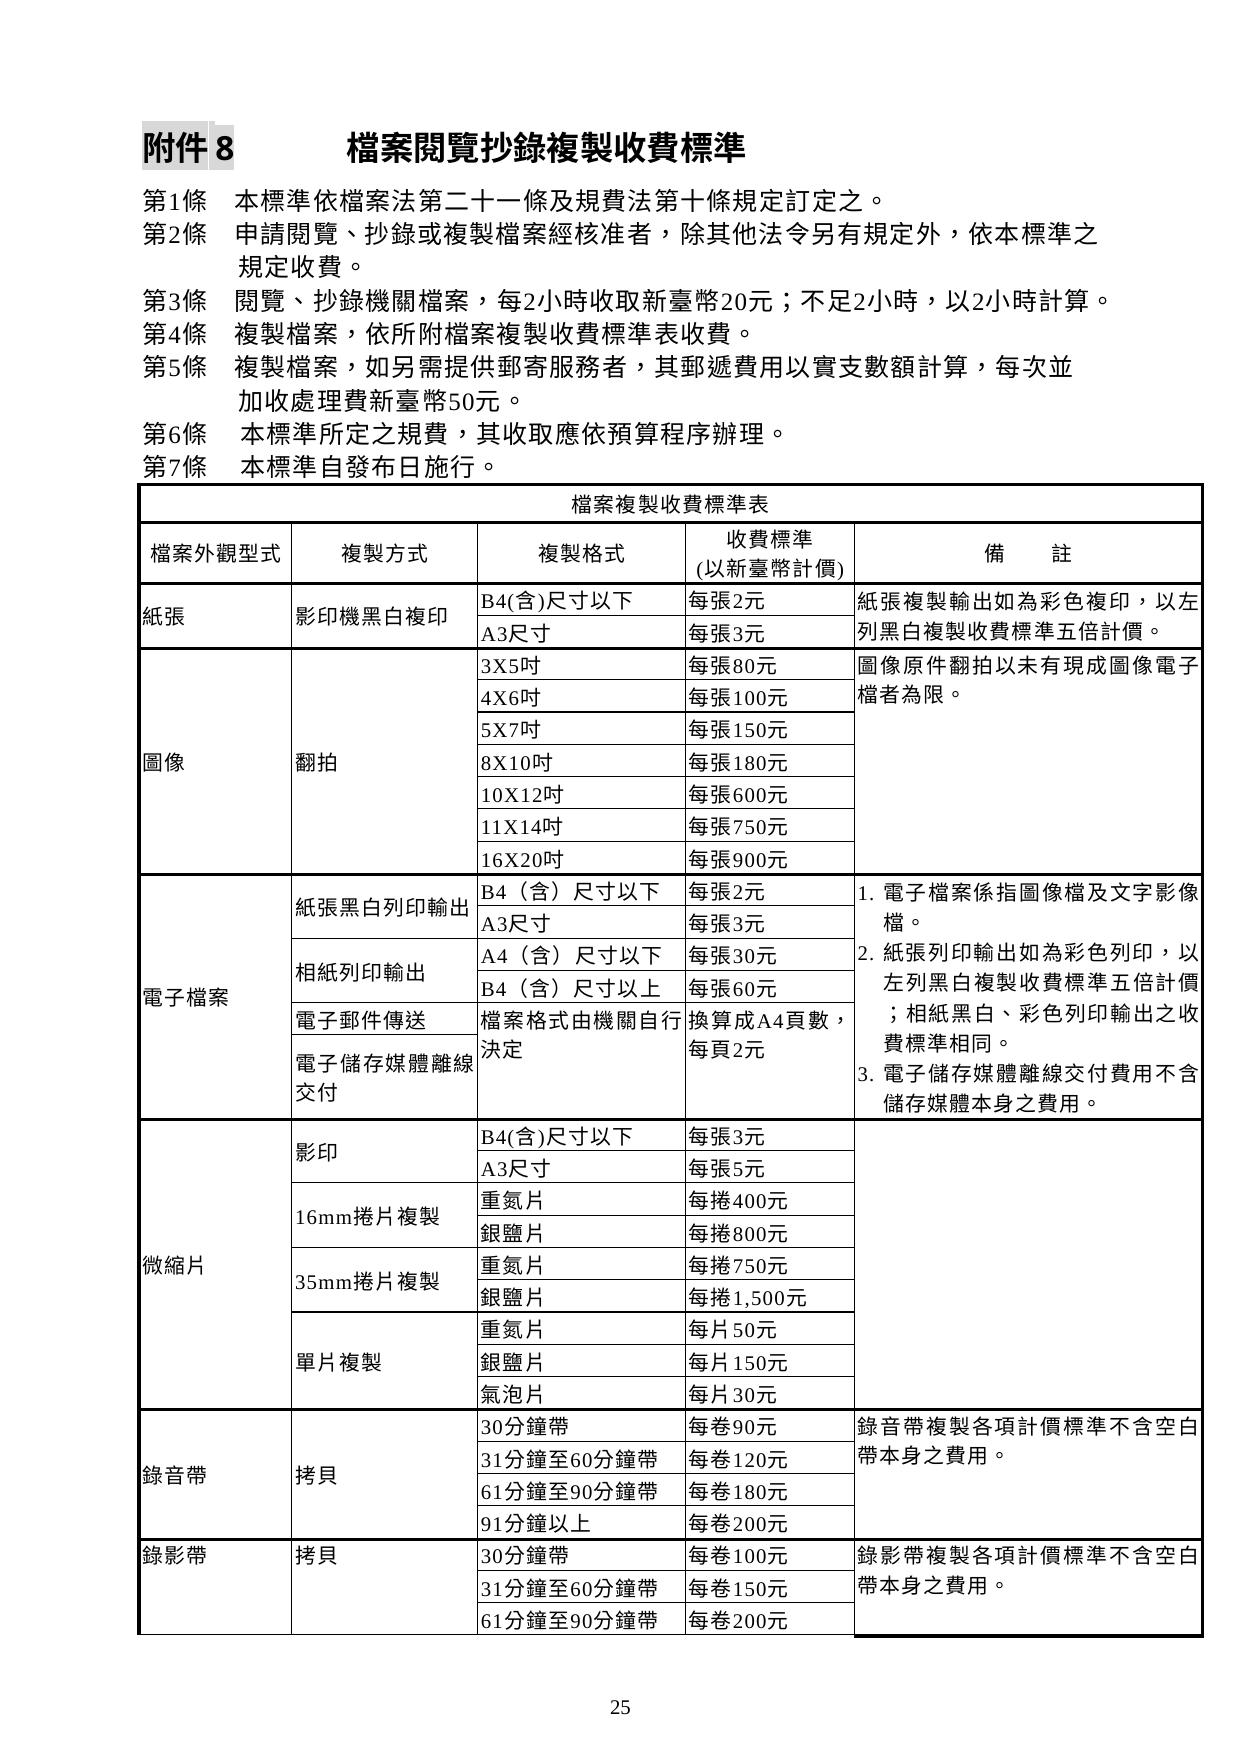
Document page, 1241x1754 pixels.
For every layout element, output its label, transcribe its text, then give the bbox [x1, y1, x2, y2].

table_cell 檔案外觀型式 [141, 524, 291, 582]
table_cell 紙張複製輸出如為彩色複印，以左列黑白複製收費標準五倍計價。 [855, 585, 1201, 647]
table_cell 重氮片 [478, 1313, 685, 1344]
table_cell 每張600元 [686, 777, 854, 808]
table_cell 每捲1,500元 [686, 1280, 854, 1311]
table_cell [855, 1344, 1201, 1376]
table_cell 電子檔案係指圖像檔及文字影像檔。 紙張列印輸出如為彩色列印，以左列黑白複製收費標準五倍計價；相紙黑白、彩色列印輸出之收費標準相同。 電子儲存媒體離線交付費用不含儲存媒體本身之費用。 [855, 876, 1201, 1118]
text 第5條 複製檔案，如另需提供郵寄服務者，其郵遞費用以實支數額計算，每次並加收處理費新臺幣50元。 [142, 350, 1098, 417]
table_cell 30分鐘帶 [478, 1411, 685, 1441]
table_cell A3尺寸 [478, 1151, 685, 1182]
table_cell 每片50元 [686, 1313, 854, 1344]
table_cell 檔案格式由機關自行決定 [478, 1003, 685, 1118]
table_cell 複製格式 [478, 524, 685, 582]
table_cell 30分鐘帶 [478, 1541, 685, 1570]
table_cell [855, 1121, 1201, 1150]
table_cell 4X6吋 [478, 680, 685, 711]
table_cell 換算成A4頁數，每頁2元 [686, 1003, 854, 1118]
table_cell 61分鐘至90分鐘帶 [478, 1474, 685, 1505]
table_cell 每捲800元 [686, 1216, 854, 1247]
table_cell 紙張 [141, 585, 291, 647]
table_cell 翻拍 [292, 650, 477, 873]
text 第3條 閱覽、抄錄機關檔案，每2小時收取新臺幣20元；不足2小時，以2小時計算。 [142, 283, 1154, 317]
table_cell 錄影帶 [141, 1541, 291, 1634]
table_cell 重氮片 [478, 1248, 685, 1279]
table_cell 影印機黑白複印 [292, 585, 477, 647]
table_cell 16X20吋 [478, 842, 685, 873]
table_cell 相紙列印輸出 [292, 939, 477, 1002]
table_cell 每張5元 [686, 1151, 854, 1182]
table_cell 每張3元 [686, 906, 854, 937]
table_cell 錄音帶 [141, 1411, 291, 1537]
table_cell 單片複製 [292, 1313, 477, 1408]
table_cell 銀鹽片 [478, 1216, 685, 1247]
table_cell A3尺寸 [478, 906, 685, 937]
table_cell 每卷150元 [686, 1571, 854, 1602]
table_cell 91分鐘以上 [478, 1506, 685, 1537]
text 第1條 本標準依檔案法第二十一條及規費法第十條規定訂定之。 [142, 183, 1098, 217]
table_cell 每張2元 [686, 876, 854, 905]
table_cell 16mm捲片複製 [292, 1183, 477, 1247]
table_cell 圖像原件翻拍以未有現成圖像電子檔者為限。 [855, 650, 1201, 873]
table_cell 每張60元 [686, 971, 854, 1002]
table_cell 重氮片 [478, 1183, 685, 1214]
table_cell [855, 1311, 1201, 1344]
table_cell 每張80元 [686, 650, 854, 679]
table_cell 錄影帶複製各項計價標準不含空白帶本身之費用。 [855, 1541, 1201, 1634]
table_cell 每卷180元 [686, 1474, 854, 1505]
table_cell 電子儲存媒體離線交付 [292, 1035, 477, 1118]
table_cell 每張30元 [686, 939, 854, 970]
table_cell 電子郵件傳送 [292, 1003, 477, 1034]
table_cell 銀鹽片 [478, 1345, 685, 1376]
table_cell [855, 1215, 1201, 1247]
table_cell 每片30元 [686, 1377, 854, 1408]
table_cell 每張900元 [686, 842, 854, 873]
table_cell 每張750元 [686, 809, 854, 841]
table_cell 每卷90元 [686, 1411, 854, 1441]
table_cell 3X5吋 [478, 650, 685, 679]
table_cell 每捲400元 [686, 1183, 854, 1214]
table_header 檔案複製收費標準表 [141, 486, 1201, 521]
list 本標準所定之規費，其收取應依預算程序辦理。 [142, 417, 1098, 450]
table_cell 31分鐘至60分鐘帶 [478, 1442, 685, 1473]
table_cell B4（含）尺寸以上 [478, 971, 685, 1002]
table_cell 每張2元 [686, 585, 854, 614]
table_cell 每卷120元 [686, 1442, 854, 1473]
table_cell B4(含)尺寸以下 [478, 1121, 685, 1150]
table_cell 拷貝 [292, 1541, 477, 1634]
table_cell 紙張黑白列印輸出 [292, 876, 477, 937]
table_cell 收費標準 (以新臺幣計價) [686, 524, 854, 582]
table_cell 微縮片 [141, 1121, 291, 1408]
table_cell 複製方式 [292, 524, 477, 582]
table_cell [855, 1279, 1201, 1311]
table_cell 銀鹽片 [478, 1280, 685, 1311]
table_cell 35mm捲片複製 [292, 1248, 477, 1311]
table_cell 拷貝 [292, 1411, 477, 1537]
table_cell A3尺寸 [478, 616, 685, 647]
table_cell A4（含）尺寸以下 [478, 939, 685, 970]
table_cell 氣泡片 [478, 1377, 685, 1408]
table_cell 影印 [292, 1121, 477, 1182]
table_cell 每卷100元 [686, 1541, 854, 1570]
table_cell 每張100元 [686, 680, 854, 711]
table_cell 圖像 [141, 650, 291, 873]
table_cell 每片150元 [686, 1345, 854, 1376]
table_cell 錄音帶複製各項計價標準不含空白帶本身之費用。 [855, 1411, 1201, 1537]
list 本標準自發布日施行。 [142, 450, 1098, 483]
table_cell 11X14吋 [478, 809, 685, 841]
table_cell [855, 1376, 1201, 1408]
text 第4條 複製檔案，依所附檔案複製收費標準表收費。 [142, 317, 1098, 350]
table_cell B4（含）尺寸以下 [478, 876, 685, 905]
text 第2條 申請閱覽、抄錄或複製檔案經核准者，除其他法令另有規定外，依本標準之規定收費。 [142, 217, 1098, 283]
table_cell 每卷200元 [686, 1506, 854, 1537]
table_cell 每張150元 [686, 713, 854, 744]
table_cell 5X7吋 [478, 713, 685, 744]
table_cell B4(含)尺寸以下 [478, 585, 685, 614]
table_cell 備 註 [855, 524, 1201, 582]
table_cell [855, 1247, 1201, 1279]
table_cell 每捲750元 [686, 1248, 854, 1279]
table_cell [855, 1182, 1201, 1214]
table_cell 電子檔案 [141, 876, 291, 1118]
table_cell 31分鐘至60分鐘帶 [478, 1571, 685, 1602]
table_cell 每張180元 [686, 745, 854, 776]
table_cell 10X12吋 [478, 777, 685, 808]
table_cell 每卷200元 [686, 1603, 854, 1634]
text 附件8 檔案閱覽抄錄複製收費標準 [142, 108, 1098, 183]
table_cell [855, 1150, 1201, 1182]
table_cell 8X10吋 [478, 745, 685, 776]
table_cell 每張3元 [686, 1121, 854, 1150]
table_cell 每張3元 [686, 616, 854, 647]
table_cell 61分鐘至90分鐘帶 [478, 1603, 685, 1634]
